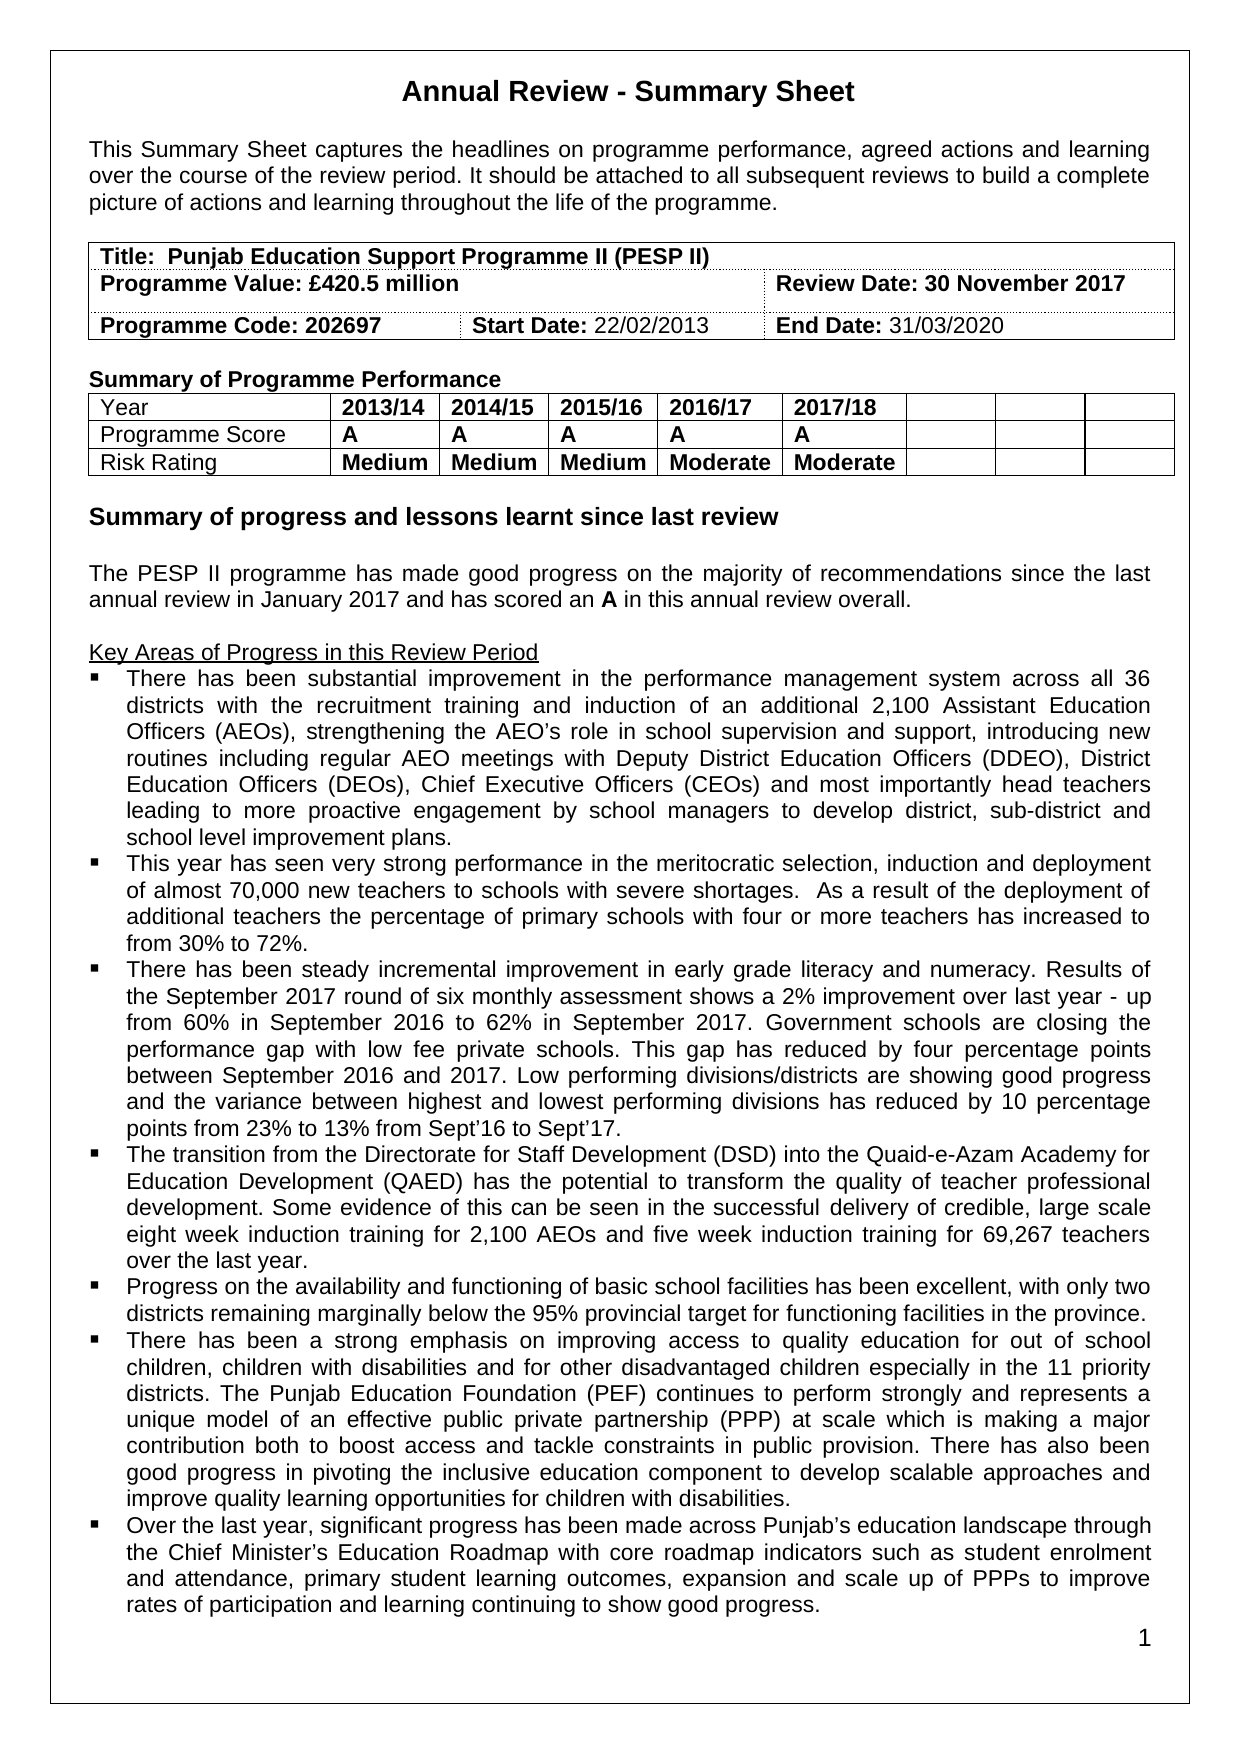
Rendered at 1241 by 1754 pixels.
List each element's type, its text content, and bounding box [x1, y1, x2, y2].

table_header [1086, 394, 1174, 420]
list There has been a strong emphasis on improving access to quality education for out of school children, children with disabilities and for other disadvantaged children especially in the 11 priority districts. The Punjab Education Foundation (PEF) continues to perform strongly and represents a unique model of an effective public private partnership (PPP) at scale which is making a major contribution both to boost access and tackle constraints in public provision. There has also been good progress in pivoting the inclusive education component to develop scalable approaches and improve quality learning opportunities for children with disabilities. [89, 1327, 1152, 1512]
table_cell Moderate [658, 449, 782, 475]
list The transition from the Directorate for Staff Development (DSD) into the Quaid-e-Azam Academy for Education Development (QAED) has the potential to transform the quality of teacher professional development. Some evidence of this can be seen in the successful delivery of credible, large scale eight week induction training for 2,100 AEOs and five week induction training for 69,267 teachers over the last year. [89, 1141, 1152, 1273]
table_cell End Date: 31/03/2020 [764, 312, 1174, 339]
table_cell Programme Value: £420.5 million [89, 269, 764, 312]
text Annual Review - Summary Sheet [89, 74, 1152, 107]
table_cell A [658, 421, 782, 447]
list This year has seen very strong performance in the meritocratic selection, induction and deployment of almost 70,000 new teachers to schools with severe shortages. As a result of the deployment of additional teachers the percentage of primary schools with four or more teachers has increased to from 30% to 72%. [89, 850, 1152, 956]
table_header 2017/18 [783, 394, 906, 420]
table_cell A [331, 421, 439, 447]
list Over the last year, significant progress has been made across Punjab’s education landscape through the Chief Minister’s Education Roadmap with core roadmap indicators such as student enrolment and attendance, primary student learning outcomes, expansion and scale up of PPPs to improve rates of participation and learning continuing to show good progress. [89, 1512, 1152, 1617]
text Summary of progress and lessons learnt since last review [89, 502, 1152, 531]
table_header Year [89, 394, 330, 420]
table_cell A [440, 421, 548, 447]
text Summary of Programme Performance [89, 366, 1152, 393]
table_header Title: Punjab Education Support Programme II (PESP II) [89, 243, 1174, 269]
table_cell Risk Rating [89, 449, 330, 475]
table_cell Medium [331, 449, 439, 475]
table_header 2013/14 [331, 394, 439, 420]
text The PESP II programme has made good progress on the majority of recommendations since the last annual review in January 2017 and has scored an A in this annual review overall. [89, 560, 1152, 612]
text This Summary Sheet captures the headlines on programme performance, agreed actions and learning over the course of the review period. It should be attached to all subsequent reviews to build a complete picture of actions and learning throughout the life of the programme. [89, 136, 1152, 215]
table_cell Programme Score [89, 421, 330, 447]
list There has been steady incremental improvement in early grade literacy and numeracy. Results of the September 2017 round of six monthly assessment shows a 2% improvement over last year - up from 60% in September 2016 to 62% in September 2017. Government schools are closing the performance gap with low fee private schools. This gap has reduced by four percentage points between September 2016 and 2017. Low performing divisions/districts are showing good progress and the variance between highest and lowest performing divisions has reduced by 10 percentage points from 23% to 13% from Sept’16 to Sept’17. [89, 956, 1152, 1141]
table_cell [1086, 421, 1174, 447]
table_cell A [783, 421, 906, 447]
table_header 2015/16 [549, 394, 657, 420]
table_cell Start Date: 22/02/2013 [461, 312, 764, 339]
list Progress on the availability and functioning of basic school facilities has been excellent, with only two districts remaining marginally below the 95% provincial target for functioning facilities in the province. [89, 1273, 1152, 1327]
table_cell Medium [549, 449, 657, 475]
table_header 2016/17 [658, 394, 782, 420]
list There has been substantial improvement in the performance management system across all 36 districts with the recruitment training and induction of an additional 2,100 Assistant Education Officers (AEOs), strengthening the AEO’s role in school supervision and support, introducing new routines including regular AEO meetings with Deputy District Education Officers (DDEO), District Education Officers (DEOs), Chief Executive Officers (CEOs) and most importantly head teachers leading to more proactive engagement by school managers to develop district, sub-district and school level improvement plans. [89, 665, 1152, 850]
table_cell [996, 421, 1084, 447]
table_cell Medium [440, 449, 548, 475]
table_cell Programme Code: 202697 [89, 312, 461, 339]
table_cell A [549, 421, 657, 447]
table_cell [907, 449, 995, 475]
table_cell [1086, 449, 1174, 475]
table_header [907, 394, 995, 420]
table_cell Moderate [783, 449, 906, 475]
text Key Areas of Progress in this Review Period [89, 639, 1152, 665]
table_cell [907, 421, 995, 447]
table_cell [996, 449, 1084, 475]
table_header [996, 394, 1084, 420]
table_header 2014/15 [440, 394, 548, 420]
table_cell Review Date: 30 November 2017 [764, 269, 1174, 312]
